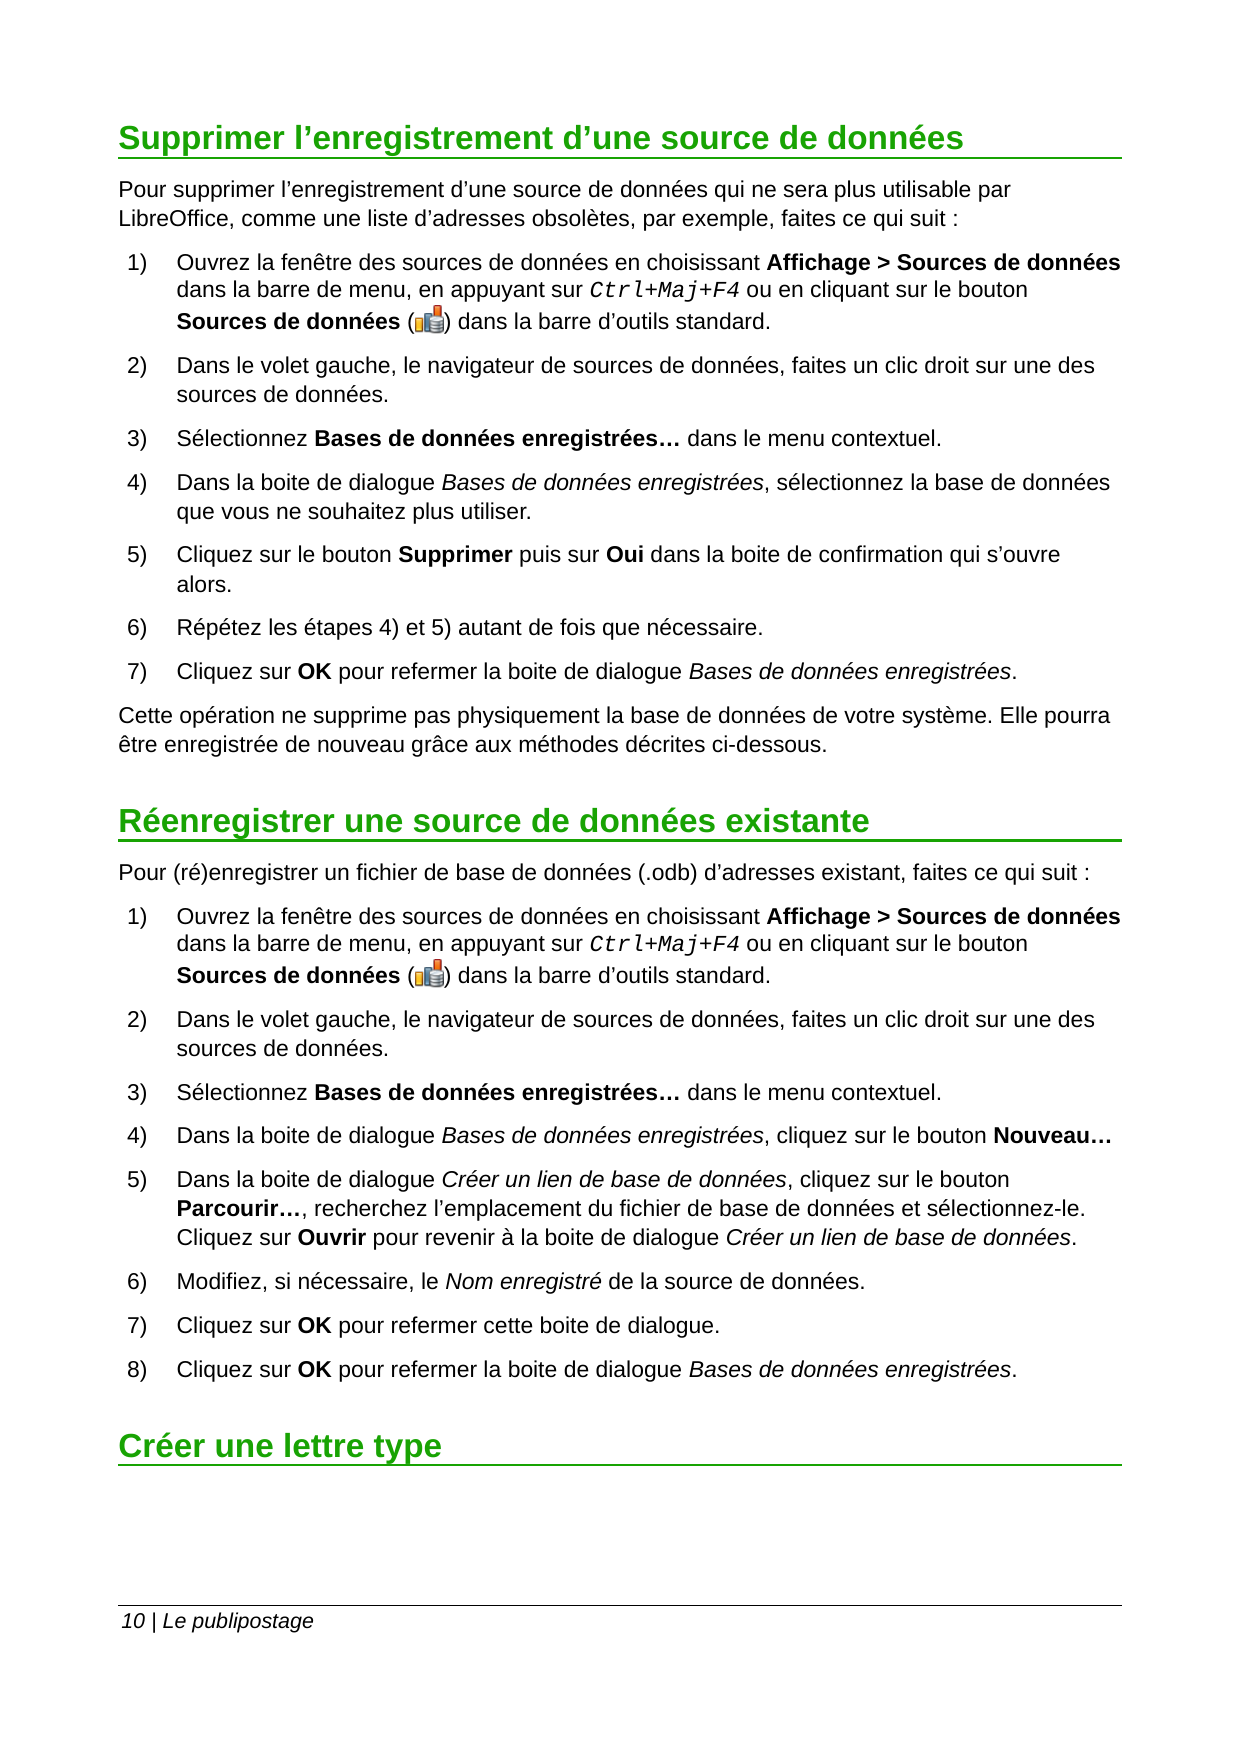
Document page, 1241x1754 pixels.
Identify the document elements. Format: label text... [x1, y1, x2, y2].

list Cliquez sur OK pour refermer la boite de dialogue Bases de données enregistrées. [147, 1353, 1122, 1382]
list Dans le volet gauche, le navigateur de sources de données, faites un clic droit sur une des sources de données. [147, 349, 1122, 407]
list Sélectionnez Bases de données enregistrées… dans le menu contextuel. [147, 422, 1122, 451]
subtitle Créer une lettre type [118, 1426, 1122, 1464]
list Cliquez sur le bouton Supprimer puis sur Oui dans la boite de confirmation qui s’ouvre alors. [147, 538, 1122, 597]
text Cette opération ne supprime pas physiquement la base de données de votre système. Elle pourra être enregistrée de nouveau grâce aux méthodes décrites ci-dessous. [118, 699, 1122, 757]
subtitle Supprimer l’enregistrement d’une source de données [118, 118, 1122, 157]
list Cliquez sur OK pour refermer cette boite de dialogue. [147, 1309, 1122, 1338]
picture [414, 304, 444, 334]
list Cliquez sur OK pour refermer la boite de dialogue Bases de données enregistrées. [147, 655, 1122, 684]
list Ouvrez la fenêtre des sources de données en choisissant Affichage > Sources de données dans la barre de menu, en appuyant sur Ctrl+Maj+F4 ou en cliquant sur le bouton Sources de données () dans la barre d’outils standard. [147, 900, 1122, 988]
text Pour supprimer l’enregistrement d’une source de données qui ne sera plus utilisable par LibreOffice, comme une liste d’adresses obsolètes, par exemple, faites ce qui suit : [118, 173, 1122, 232]
list Répétez les étapes 4) et 5) autant de fois que nécessaire. [147, 611, 1122, 641]
list Modifiez, si nécessaire, le Nom enregistré de la source de données. [147, 1265, 1122, 1294]
list Dans la boite de dialogue Bases de données enregistrées, cliquez sur le bouton Nouveau… [147, 1119, 1122, 1148]
list Dans le volet gauche, le navigateur de sources de données, faites un clic droit sur une des sources de données. [147, 1003, 1122, 1061]
list Dans la boite de dialogue Bases de données enregistrées, sélectionnez la base de données que vous ne souhaitez plus utiliser. [147, 466, 1122, 524]
subtitle Réenregistrer une source de données existante [118, 801, 1122, 839]
text Pour (ré)enregistrer un fichier de base de données (.odb) d’adresses existant, faites ce qui suit : [118, 856, 1122, 885]
list Ouvrez la fenêtre des sources de données en choisissant Affichage > Sources de données dans la barre de menu, en appuyant sur Ctrl+Maj+F4 ou en cliquant sur le bouton Sources de données () dans la barre d’outils standard. [147, 246, 1122, 334]
list Sélectionnez Bases de données enregistrées… dans le menu contextuel. [147, 1076, 1122, 1105]
list Dans la boite de dialogue Créer un lien de base de données, cliquez sur le bouton Parcourir…, recherchez l’emplacement du fichier de base de données et sélectionnez-le. Cliquez sur Ouvrir pour revenir à la boite de dialogue Créer un lien de base de données. [147, 1163, 1122, 1251]
picture [414, 958, 444, 988]
